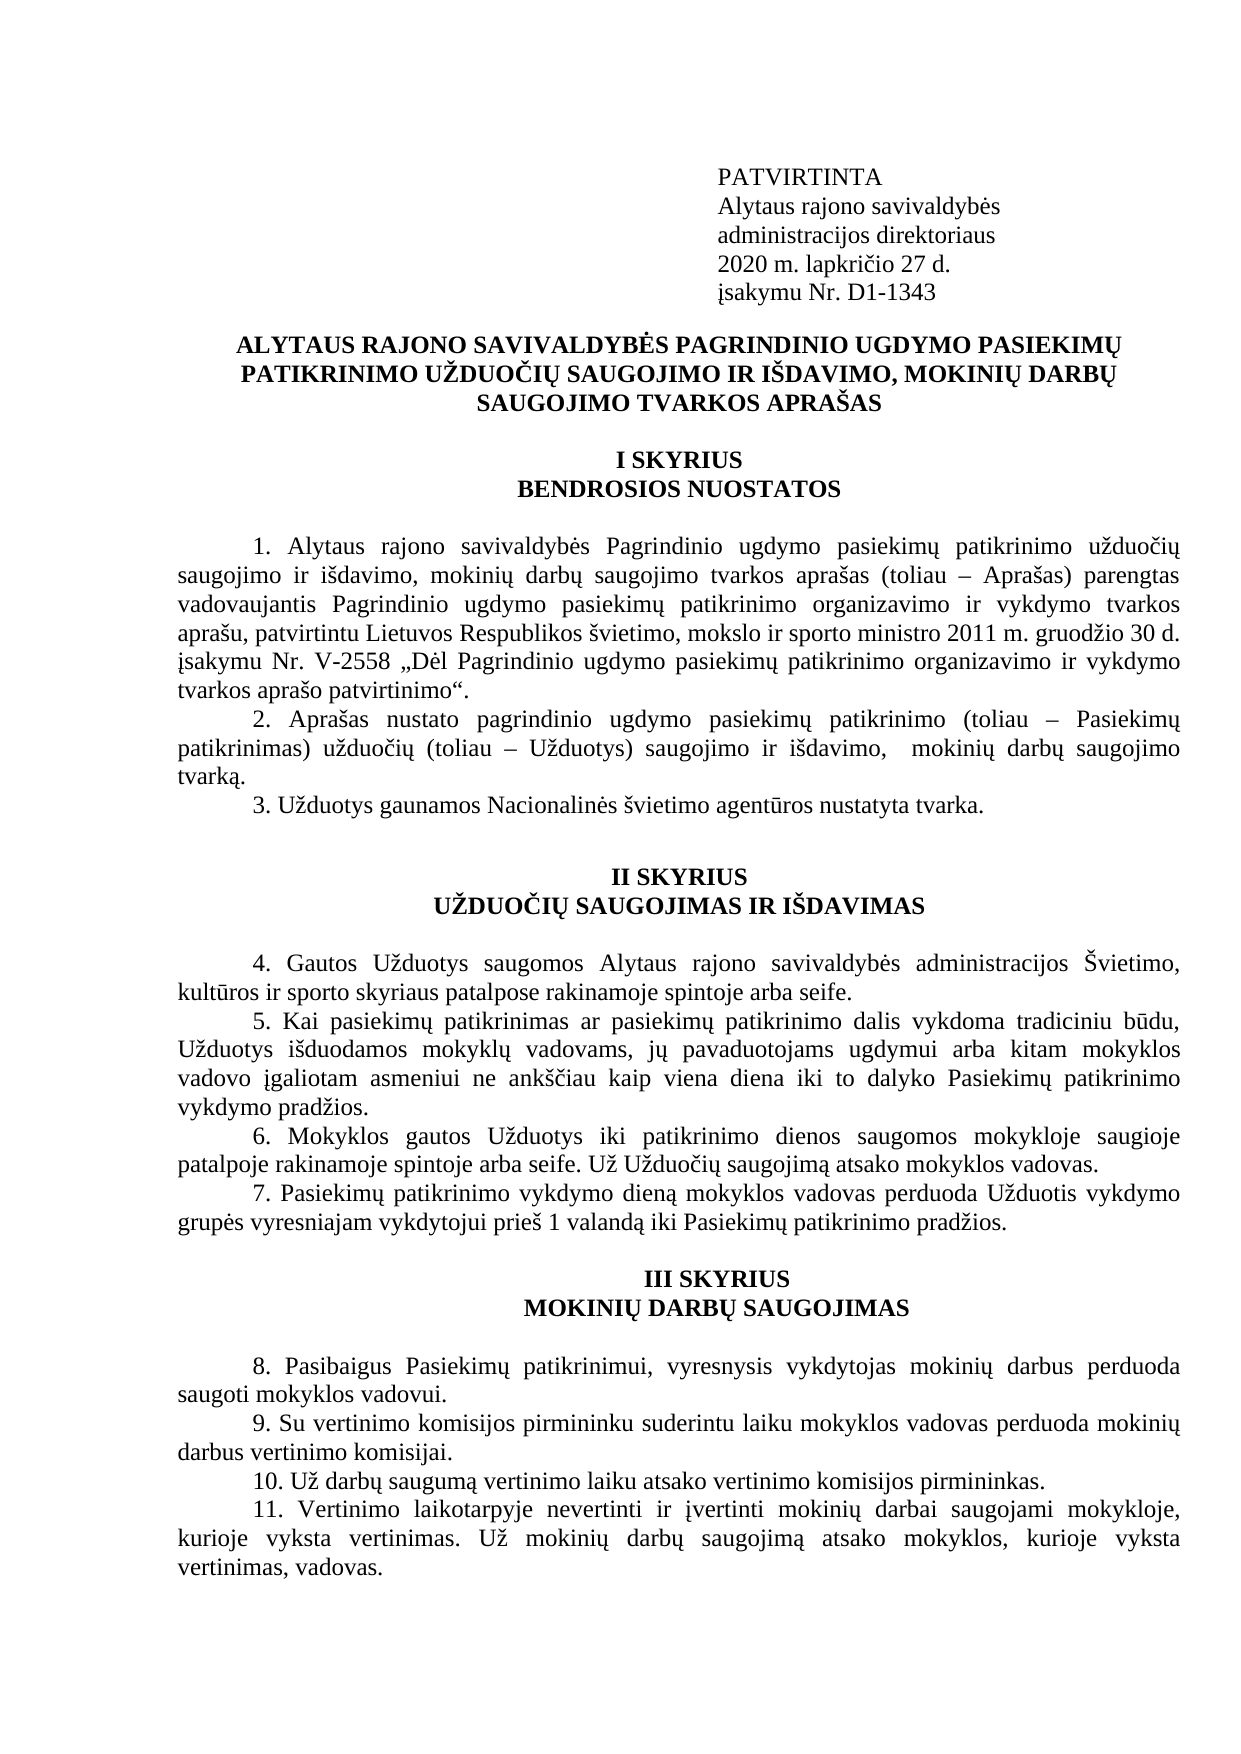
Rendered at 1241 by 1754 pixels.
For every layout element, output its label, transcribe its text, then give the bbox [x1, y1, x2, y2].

text 2020 m. lapkričio 27 d. [717, 249, 1181, 277]
text 7. Pasiekimų patikrinimo vykdymo dieną mokyklos vadovas perduoda Užduotis vykdymo grupės vyresniajam vykdytojui prieš 1 valandą iki Pasiekimų patikrinimo pradžios. [177, 1178, 1181, 1236]
text BENDROSIOS NUOSTATOS [177, 474, 1181, 503]
text 9. Su vertinimo komisijos pirmininku suderintu laiku mokyklos vadovas perduoda mokinių darbus vertinimo komisijai. [177, 1408, 1181, 1466]
text UŽDUOČIŲ SAUGOJIMAS IR IŠDAVIMAS [177, 891, 1181, 919]
text 10. Už darbų saugumą vertinimo laiku atsako vertinimo komisijos pirmininkas. [177, 1466, 1181, 1494]
text 4. Gautos Užduotys saugomos Alytaus rajono savivaldybės administracijos Švietimo, kultūros ir sporto skyriaus patalpose rakinamoje spintoje arba seife. [177, 948, 1181, 1006]
text ALYTAUS RAJONO SAVIVALDYBĖS PAGRINDINIO UGDYMO PASIEKIMŲ PATIKRINIMO UŽDUOČIŲ SAUGOJIMO IR IŠDAVIMO, MOKINIŲ DARBŲ SAUGOJIMO TVARKOS APRAŠAS [177, 330, 1181, 416]
text 3. Užduotys gaunamos Nacionalinės švietimo agentūros nustatyta tvarka. [177, 790, 1181, 819]
text įsakymu Nr. D1-1343 [717, 277, 1181, 306]
text 1. Alytaus rajono savivaldybės Pagrindinio ugdymo pasiekimų patikrinimo užduočių saugojimo ir išdavimo, mokinių darbų saugojimo tvarkos aprašas (toliau – Aprašas) parengtas vadovaujantis Pagrindinio ugdymo pasiekimų patikrinimo organizavimo ir vykdymo tvarkos aprašu, patvirtintu Lietuvos Respublikos švietimo, mokslo ir sporto ministro 2011 m. gruodžio 30 d. įsakymu Nr. V-2558 „Dėl Pagrindinio ugdymo pasiekimų patikrinimo organizavimo ir vykdymo tvarkos aprašo patvirtinimo“. [177, 531, 1181, 704]
text MOKINIŲ DARBŲ SAUGOJIMAS [177, 1293, 1181, 1322]
text III SKYRIUS [177, 1264, 1181, 1293]
text 5. Kai pasiekimų patikrinimas ar pasiekimų patikrinimo dalis vykdoma tradiciniu būdu, Užduotys išduodamos mokyklų vadovams, jų pavaduotojams ugdymui arba kitam mokyklos vadovo įgaliotam asmeniui ne ankščiau kaip viena diena iki to dalyko Pasiekimų patikrinimo vykdymo pradžios. [177, 1006, 1181, 1121]
text 8. Pasibaigus Pasiekimų patikrinimui, vyresnysis vykdytojas mokinių darbus perduoda saugoti mokyklos vadovui. [177, 1351, 1181, 1408]
text Alytaus rajono savivaldybės [717, 191, 1131, 220]
text 11. Vertinimo laikotarpyje nevertinti ir įvertinti mokinių darbai saugojami mokykloje, kurioje vyksta vertinimas. Už mokinių darbų saugojimą atsako mokyklos, kurioje vyksta vertinimas, vadovas. [177, 1494, 1181, 1581]
text administracijos direktoriaus [717, 220, 1131, 249]
text I SKYRIUS [177, 445, 1181, 474]
text PATVIRTINTA [717, 162, 1181, 191]
text 2. Aprašas nustato pagrindinio ugdymo pasiekimų patikrinimo (toliau – Pasiekimų patikrinimas) užduočių (toliau – Užduotys) saugojimo ir išdavimo, mokinių darbų saugojimo tvarką. [177, 704, 1181, 790]
text II SKYRIUS [177, 862, 1181, 891]
text 6. Mokyklos gautos Užduotys iki patikrinimo dienos saugomos mokykloje saugioje patalpoje rakinamoje spintoje arba seife. Už Užduočių saugojimą atsako mokyklos vadovas. [177, 1121, 1181, 1178]
